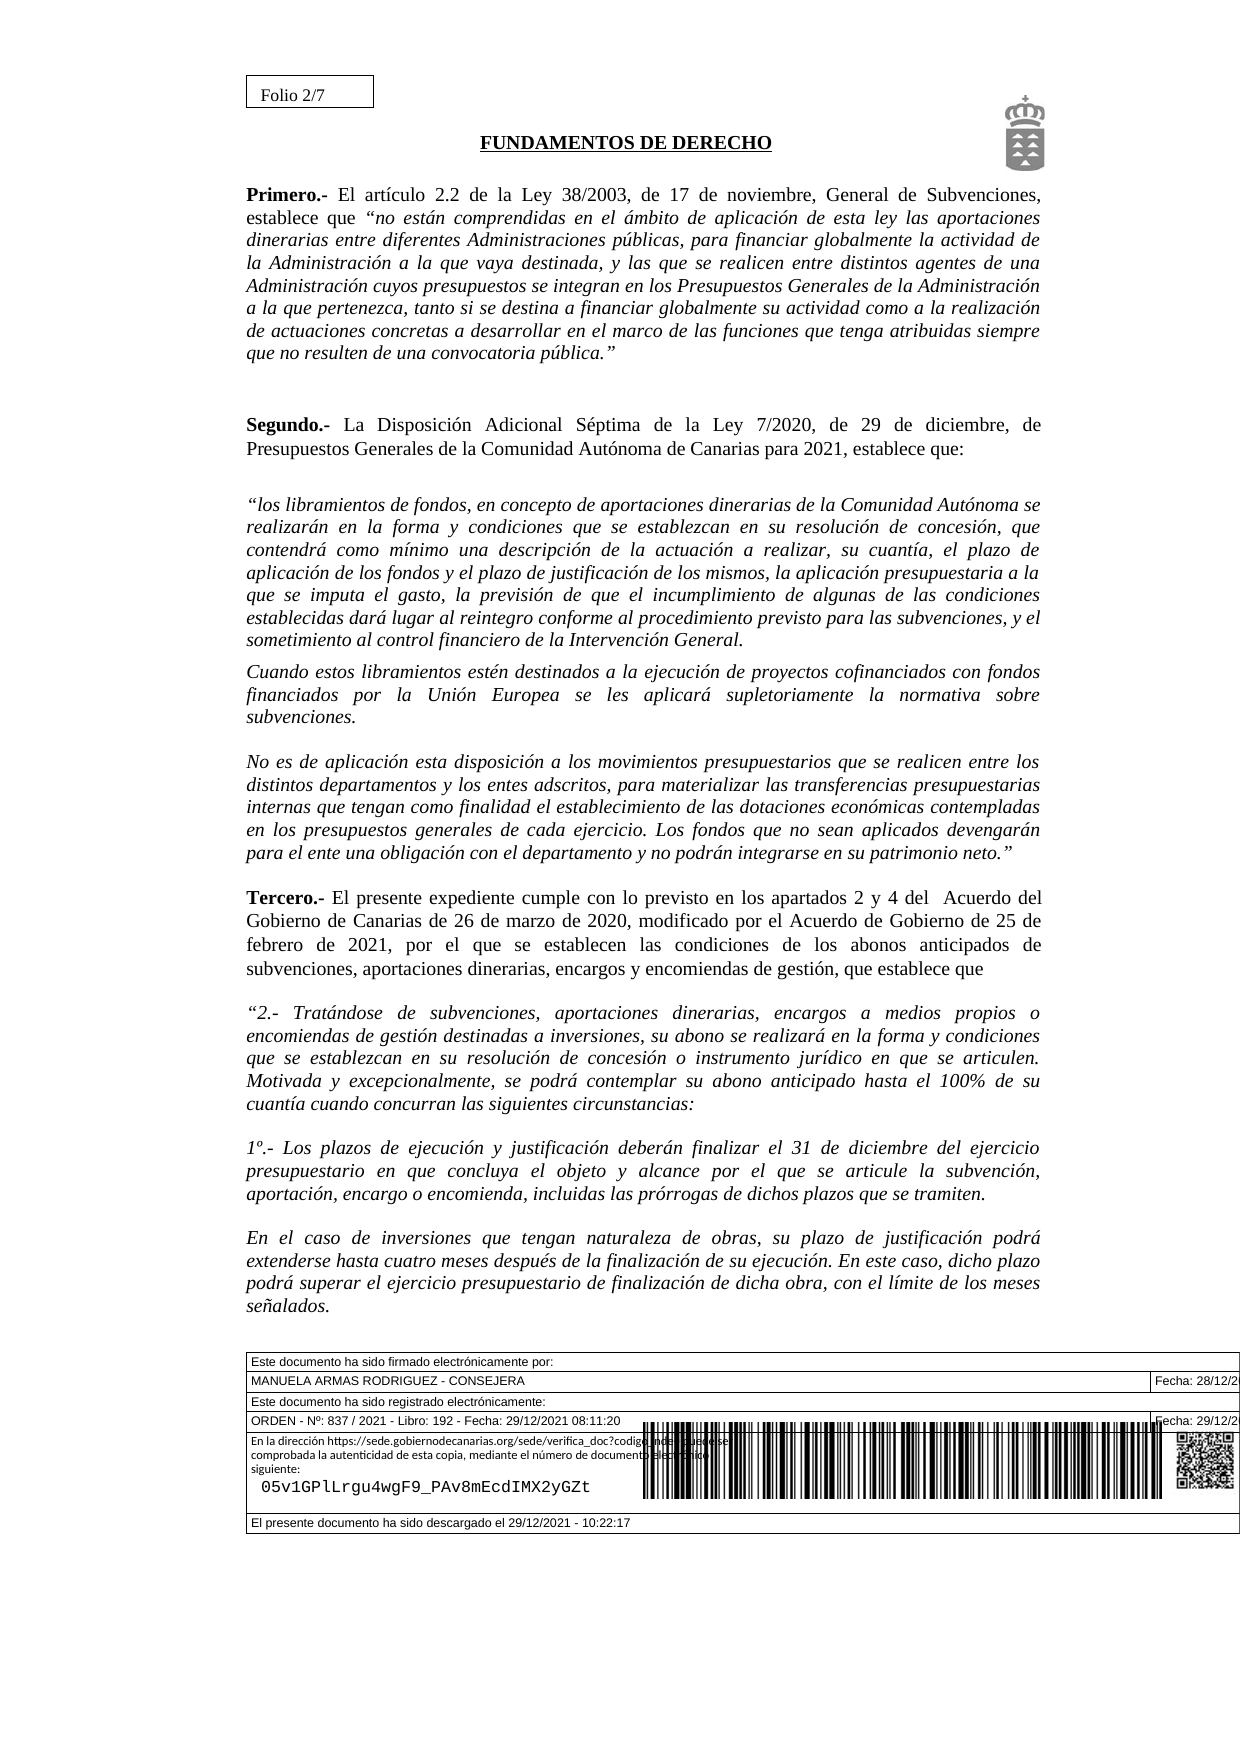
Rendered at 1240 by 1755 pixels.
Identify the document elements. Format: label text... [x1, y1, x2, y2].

text “2.- Tratándose de subvenciones, aportaciones dinerarias, encargos a medios propios o encomiendas de gestión destinadas a inversiones, su abono se realizará en la forma y condiciones que se establezcan en su resolución de concesión o instrumento jurídico en que se articulen. Motivada y excepcionalmente, se podrá contemplar su abono anticipado hasta el 100% de su cuantía cuando concurran las siguientes circunstancias: [246, 1001, 1043, 1114]
text 1º.- Los plazos de ejecución y justificación deberán finalizar el 31 de diciembre del ejercicio presupuestario en que concluya el objeto y alcance por el que se articule la subvención, aportación, encargo o encomienda, incluidas las prórrogas de dichos plazos que se tramiten. [246, 1137, 1043, 1204]
text Cuando estos libramientos estén destinados a la ejecución de proyectos cofinanciados con fondos financiados por la Unión Europea se les aplicará supletoriamente la normativa sobre subvenciones. [246, 661, 1043, 728]
subtitle FUNDAMENTOS DE DERECHO [247, 131, 1005, 153]
text “los libramientos de fondos, en concepto de aportaciones dinerarias de la Comunidad Autónoma se realizarán en la forma y condiciones que se establezcan en su resolución de concesión, que contendrá como mínimo una descripción de la actuación a realizar, su cuantía, el plazo de aplicación de los fondos y el plazo de justificación de los mismos, la aplicación presupuestaria a la que se imputa el gasto, la previsión de que el incumplimiento de algunas de las condiciones establecidas dará lugar al reintegro conforme al procedimiento previsto para las subvenciones, y el sometimiento al control financiero de la Intervención General. [246, 493, 1043, 651]
text Primero.- El artículo 2.2 de la Ley 38/2003, de 17 de noviembre, General de Subvenciones, establece que “no están comprendidas en el ámbito de aplicación de esta ley las aportaciones dinerarias entre diferentes Administraciones públicas, para financiar globalmente la actividad de la Administración a la que vaya destinada, y las que se realicen entre distintos agentes de una Administración cuyos presupuestos se integran en los Presupuestos Generales de la Administración a la que pertenezca, tanto si se destina a financiar globalmente su actividad como a la realización de actuaciones concretas a desarrollar en el marco de las funciones que tenga atribuidas siempre que no resulten de una convocatoria pública.” [246, 183, 1043, 364]
text En el caso de inversiones que tengan naturaleza de obras, su plazo de justificación podrá extenderse hasta cuatro meses después de la finalización de su ejecución. En este caso, dicho plazo podrá superar el ejercicio presupuestario de finalización de dicha obra, con el límite de los meses señalados. [246, 1226, 1043, 1317]
text Tercero.- El presente expediente cumple con lo previsto en los apartados 2 y 4 del Acuerdo del Gobierno de Canarias de 26 de marzo de 2020, modificado por el Acuerdo de Gobierno de 25 de febrero de 2021, por el que se establecen las condiciones de los abonos anticipados de subvenciones, aportaciones dinerarias, encargos y encomiendas de gestión, que establece que [246, 886, 1043, 979]
text No es de aplicación esta disposición a los movimientos presupuestarios que se realicen entre los distintos departamentos y los entes adscritos, para materializar las transferencias presupuestarias internas que tengan como finalidad el establecimiento de las dotaciones económicas contempladas en los presupuestos generales de cada ejercicio. Los fondos que no sean aplicados devengarán para el ente una obligación con el departamento y no podrán integrarse en su patrimonio neto.” [246, 751, 1043, 863]
text Segundo.- La Disposición Adicional Séptima de la Ley 7/2020, de 29 de diciembre, de Presupuestos Generales de la Comunidad Autónoma de Canarias para 2021, establece que: [246, 413, 1043, 459]
